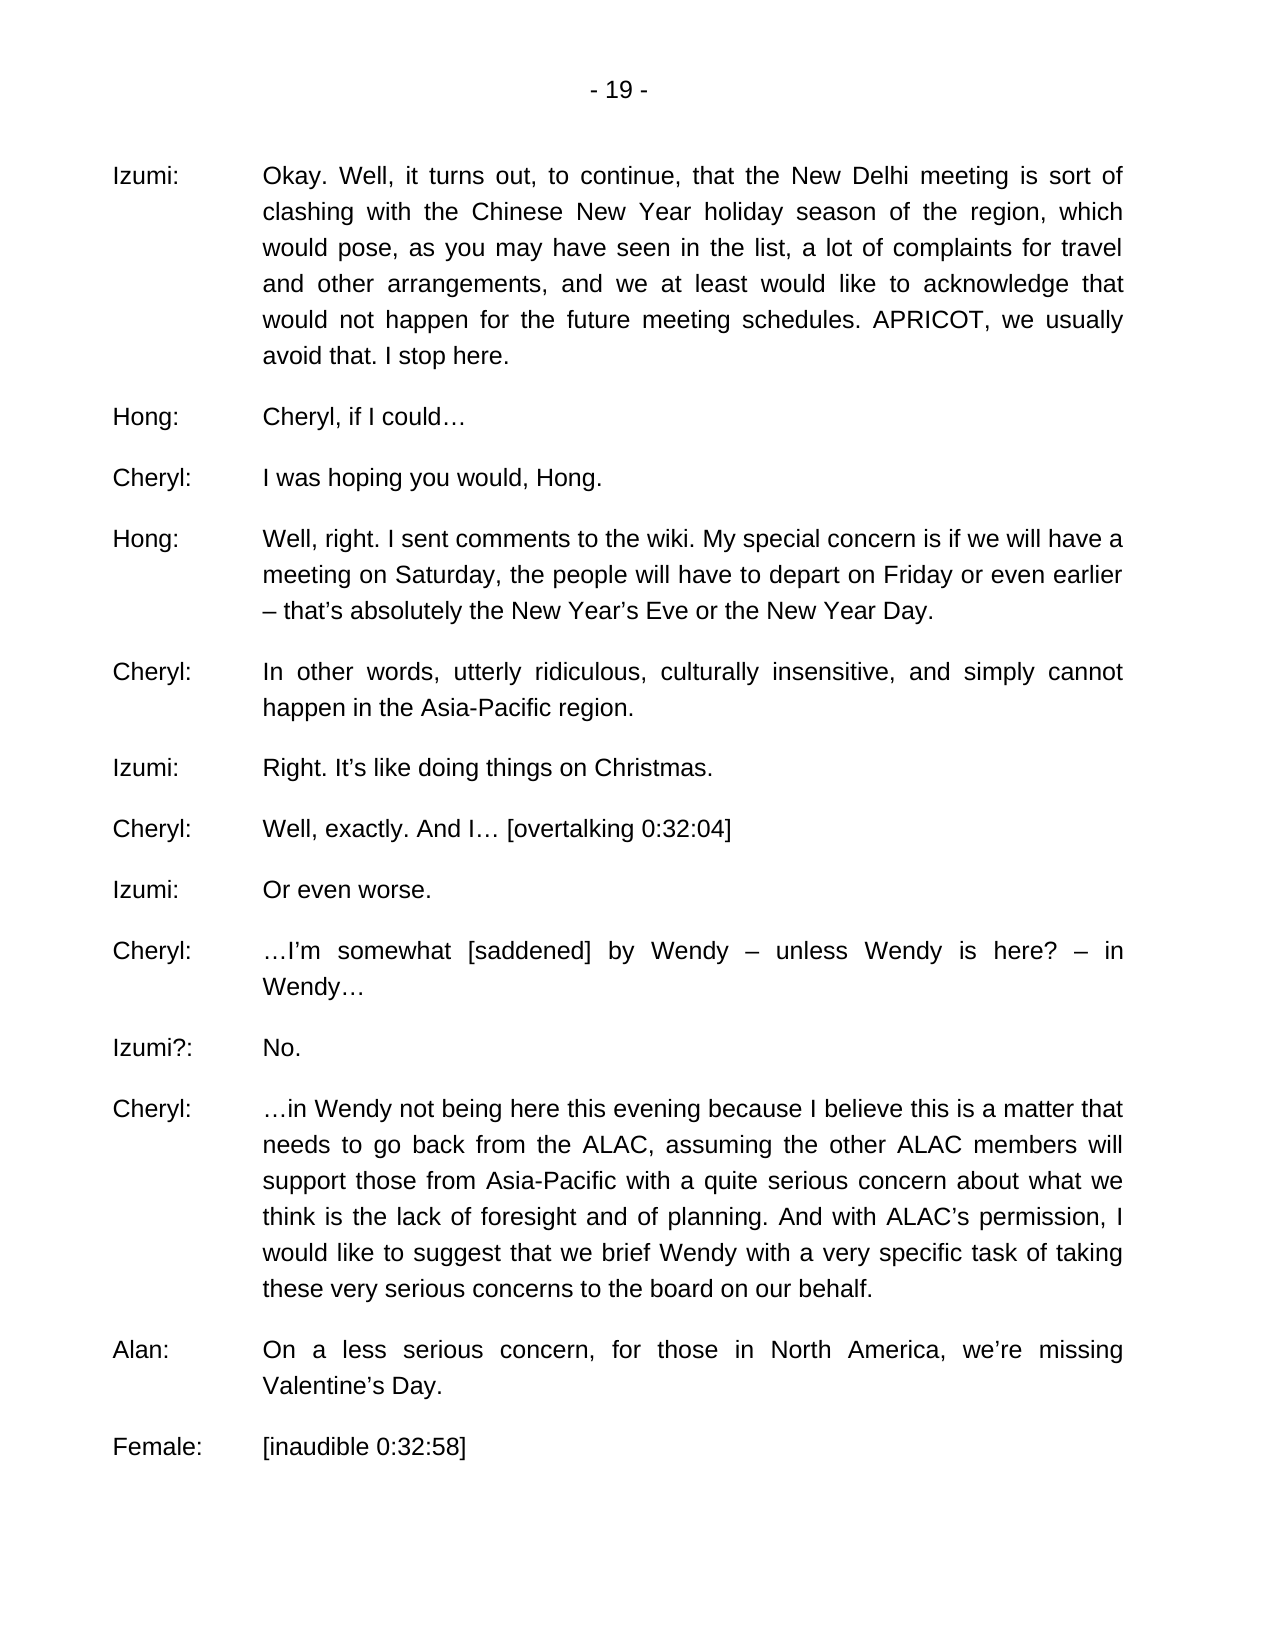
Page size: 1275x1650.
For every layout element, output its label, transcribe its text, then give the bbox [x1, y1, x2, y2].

text Alan: On a less serious concern, for those in North America, we’re missing Valentine’s Day. [112, 1335, 1125, 1399]
text Hong: Cheryl, if I could… [112, 402, 1125, 431]
text Izumi?: No. [112, 1033, 1125, 1062]
text Female: [inaudible 0:32:58] [112, 1432, 1125, 1460]
text Cheryl: Well, exactly. And I… [overtalking 0:32:04] [112, 814, 1125, 843]
text Cheryl: …I’m somewhat [saddened] by Wendy – unless Wendy is here? – in Wendy… [112, 936, 1125, 1001]
text Cheryl: In other words, utterly ridiculous, culturally insensitive, and simply cannot happen in the Asia-Pacific region. [112, 657, 1125, 721]
text Cheryl: I was hoping you would, Hong. [112, 463, 1125, 492]
text Cheryl: …in Wendy not being here this evening because I believe this is a matter that needs to go back from the ALAC, assuming the other ALAC members will support those from Asia-Pacific with a quite serious concern about what we think is the lack of foresight and of planning. And with ALAC’s permission, I would like to suggest that we brief Wendy with a very specific task of taking these very serious concerns to the board on our behalf. [112, 1094, 1125, 1302]
text Izumi: Or even worse. [112, 875, 1125, 904]
text Hong: Well, right. I sent comments to the wiki. My special concern is if we will have a meeting on Saturday, the people will have to depart on Friday or even earlier – that’s absolutely the New Year’s Eve or the New Year Day. [112, 524, 1125, 624]
text Izumi: Okay. Well, it turns out, to continue, that the New Delhi meeting is sort of clashing with the Chinese New Year holiday season of the region, which would pose, as you may have seen in the list, a lot of complaints for travel and other arrangements, and we at least would like to acknowledge that would not happen for the future meeting schedules. APRICOT, we usually avoid that. I stop here. [112, 161, 1125, 370]
text Izumi: Right. It’s like doing things on Christmas. [112, 753, 1125, 782]
